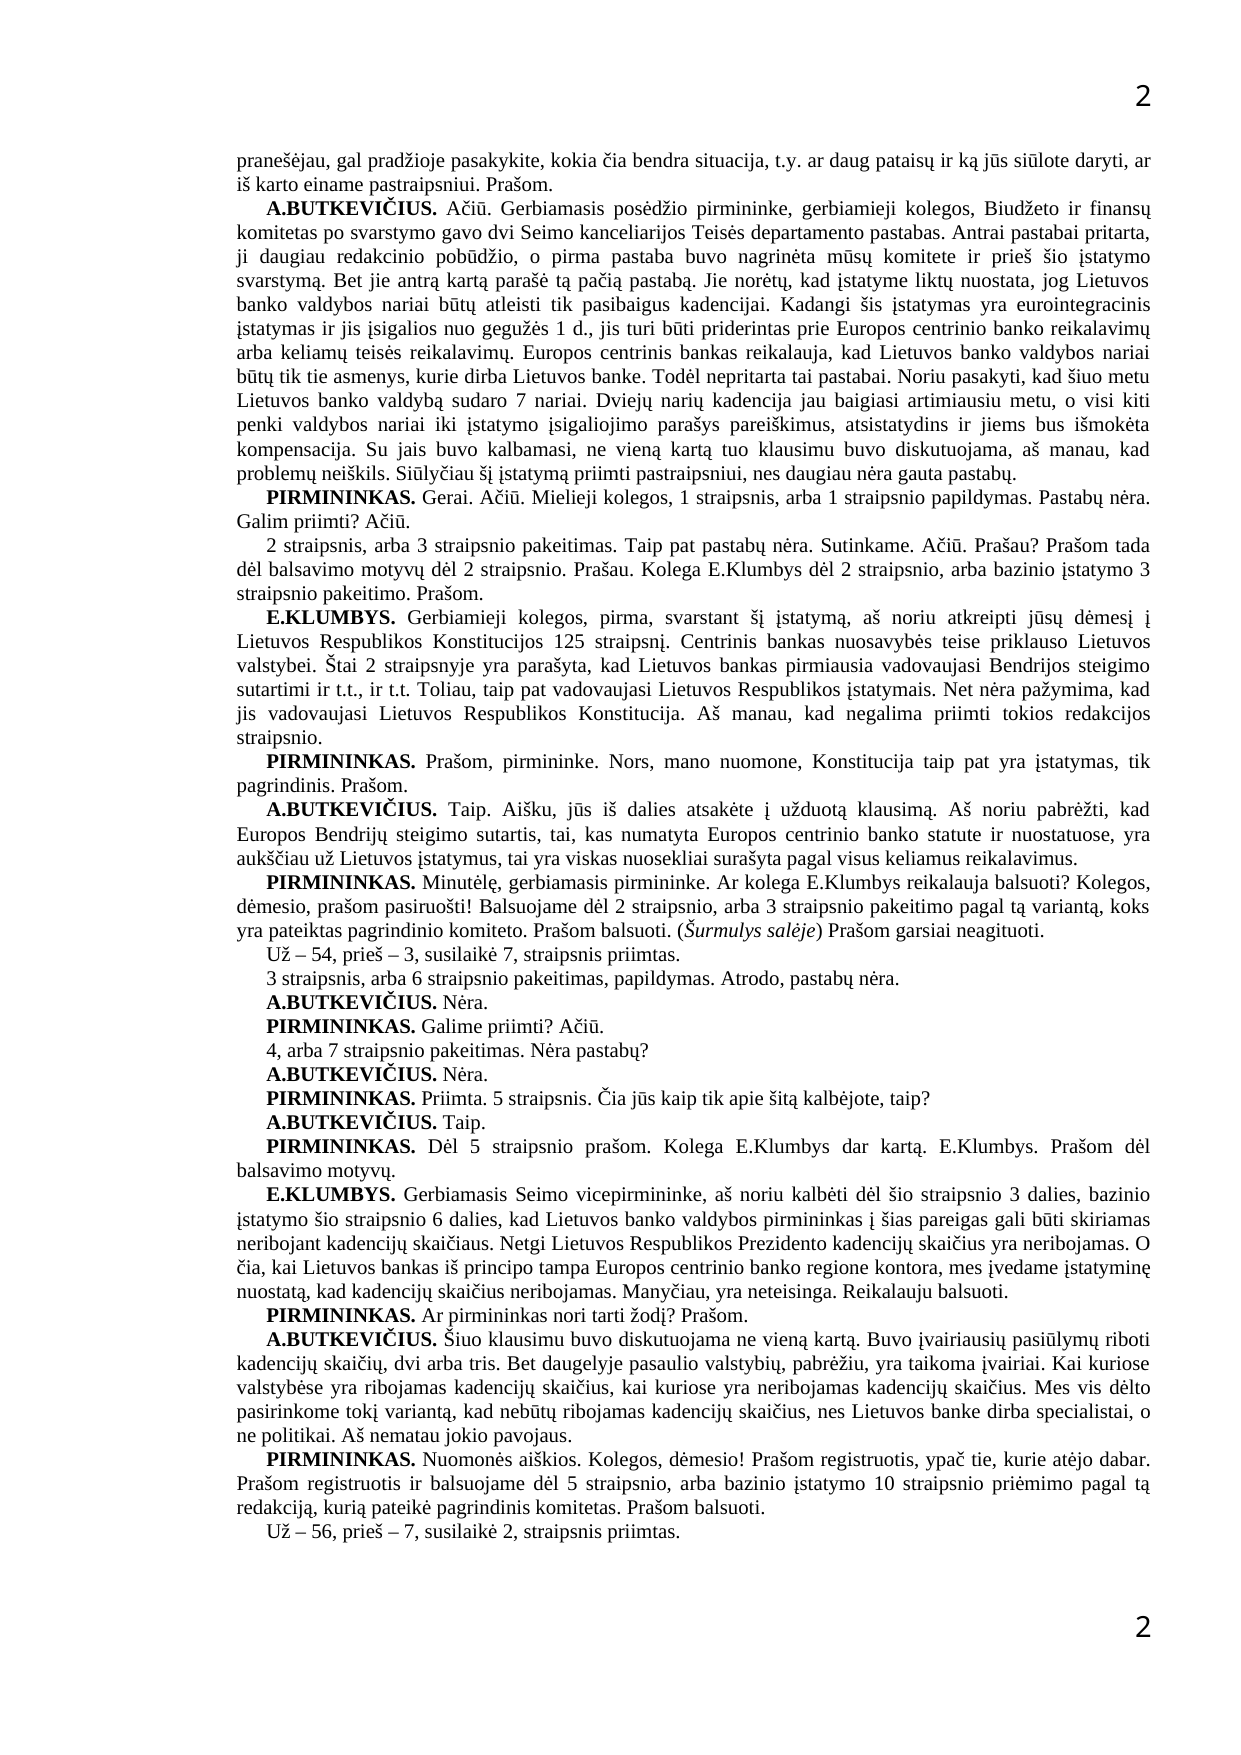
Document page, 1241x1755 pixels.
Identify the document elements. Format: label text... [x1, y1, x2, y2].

text Už – 54, prieš – 3, susilaikė 7, straipsnis priimtas. [236, 942, 1152, 966]
text PIRMININKAS. Priimta. 5 straipsnis. Čia jūs kaip tik apie šitą kalbėjote, taip? [236, 1086, 1152, 1110]
text A.BUTKEVIČIUS. Nėra. [236, 1062, 1152, 1086]
text PIRMININKAS. Prašom, pirmininke. Nors, mano nuomone, Konstitucija taip pat yra įstatymas, tik pagrindinis. Prašom. [236, 749, 1152, 797]
text Už – 56, prieš – 7, susilaikė 2, straipsnis priimtas. [236, 1519, 1152, 1543]
text PIRMININKAS. Nuomonės aiškios. Kolegos, dėmesio! Prašom registruotis, ypač tie, kurie atėjo dabar. Prašom registruotis ir balsuojame dėl 5 straipsnio, arba bazinio įstatymo 10 straipsnio priėmimo pagal tą redakciją, kurią pateikė pagrindinis komitetas. Prašom balsuoti. [236, 1447, 1152, 1519]
text 2 straipsnis, arba 3 straipsnio pakeitimas. Taip pat pastabų nėra. Sutinkame. Ačiū. Prašau? Prašom tada dėl balsavimo motyvų dėl 2 straipsnio. Prašau. Kolega E.Klumbys dėl 2 straipsnio, arba bazinio įstatymo 3 straipsnio pakeitimo. Prašom. [236, 533, 1152, 605]
text 4, arba 7 straipsnio pakeitimas. Nėra pastabų? [236, 1038, 1152, 1062]
text PIRMININKAS. Gerai. Ačiū. Mielieji kolegos, 1 straipsnis, arba 1 straipsnio papildymas. Pastabų nėra. Galim priimti? Ačiū. [236, 484, 1152, 533]
text A.BUTKEVIČIUS. Ačiū. Gerbiamasis posėdžio pirmininke, gerbiamieji kolegos, Biudžeto ir finansų komitetas po svarstymo gavo dvi Seimo kanceliarijos Teisės departamento pastabas. Antrai pastabai pritarta, ji daugiau redakcinio pobūdžio, o pirma pastaba buvo nagrinėta mūsų komitete ir prieš šio įstatymo svarstymą. Bet jie antrą kartą parašė tą pačią pastabą. Jie norėtų, kad įstatyme liktų nuostata, jog Lietuvos banko valdybos nariai būtų atleisti tik pasibaigus kadencijai. Kadangi šis įstatymas yra eurointegracinis įstatymas ir jis įsigalios nuo gegužės 1 d., jis turi būti priderintas prie Europos centrinio banko reikalavimų arba keliamų teisės reikalavimų. Europos centrinis bankas reikalauja, kad Lietuvos banko valdybos nariai būtų tik tie asmenys, kurie dirba Lietuvos banke. Todėl nepritarta tai pastabai. Noriu pasakyti, kad šiuo metu Lietuvos banko valdybą sudaro 7 nariai. Dviejų narių kadencija jau baigiasi artimiausiu metu, o visi kiti penki valdybos nariai iki įstatymo įsigaliojimo parašys pareiškimus, atsistatydins ir jiems bus išmokėta kompensacija. Su jais buvo kalbamasi, ne vieną kartą tuo klausimu buvo diskutuojama, aš manau, kad problemų neiškils. Siūlyčiau šį įstatymą priimti pastraipsniui, nes daugiau nėra gauta pastabų. [236, 196, 1152, 484]
text A.BUTKEVIČIUS. Taip. [236, 1110, 1152, 1134]
text A.BUTKEVIČIUS. Nėra. [236, 990, 1152, 1014]
text E.KLUMBYS. Gerbiamieji kolegos, pirma, svarstant šį įstatymą, aš noriu atkreipti jūsų dėmesį į Lietuvos Respublikos Konstitucijos 125 straipsnį. Centrinis bankas nuosavybės teise priklauso Lietuvos valstybei. Štai 2 straipsnyje yra parašyta, kad Lietuvos bankas pirmiausia vadovaujasi Bendrijos steigimo sutartimi ir t.t., ir t.t. Toliau, taip pat vadovaujasi Lietuvos Respublikos įstatymais. Net nėra pažymima, kad jis vadovaujasi Lietuvos Respublikos Konstitucija. Aš manau, kad negalima priimti tokios redakcijos straipsnio. [236, 605, 1152, 749]
text A.BUTKEVIČIUS. Taip. Aišku, jūs iš dalies atsakėte į užduotą klausimą. Aš noriu pabrėžti, kad Europos Bendrijų steigimo sutartis, tai, kas numatyta Europos centrinio banko statute ir nuostatuose, yra aukščiau už Lietuvos įstatymus, tai yra viskas nuosekliai surašyta pagal visus keliamus reikalavimus. [236, 797, 1152, 869]
text pranešėjau, gal pradžioje pasakykite, kokia čia bendra situacija, t.y. ar daug pataisų ir ką jūs siūlote daryti, ar iš karto einame pastraipsniui. Prašom. [236, 148, 1152, 196]
text E.KLUMBYS. Gerbiamasis Seimo vicepirmininke, aš noriu kalbėti dėl šio straipsnio 3 dalies, bazinio įstatymo šio straipsnio 6 dalies, kad Lietuvos banko valdybos pirmininkas į šias pareigas gali būti skiriamas neribojant kadencijų skaičiaus. Netgi Lietuvos Respublikos Prezidento kadencijų skaičius yra neribojamas. O čia, kai Lietuvos bankas iš principo tampa Europos centrinio banko regione kontora, mes įvedame įstatyminę nuostatą, kad kadencijų skaičius neribojamas. Manyčiau, yra neteisinga. Reikalauju balsuoti. [236, 1182, 1152, 1303]
text PIRMININKAS. Ar pirmininkas nori tarti žodį? Prašom. [236, 1303, 1152, 1327]
text PIRMININKAS. Dėl 5 straipsnio prašom. Kolega E.Klumbys dar kartą. E.Klumbys. Prašom dėl balsavimo motyvų. [236, 1134, 1152, 1182]
text 3 straipsnis, arba 6 straipsnio pakeitimas, papildymas. Atrodo, pastabų nėra. [236, 966, 1152, 990]
text PIRMININKAS. Minutėlę, gerbiamasis pirmininke. Ar kolega E.Klumbys reikalauja balsuoti? Kolegos, dėmesio, prašom pasiruošti! Balsuojame dėl 2 straipsnio, arba 3 straipsnio pakeitimo pagal tą variantą, koks yra pateiktas pagrindinio komiteto. Prašom balsuoti. (Šurmulys salėje) Prašom garsiai neagituoti. [236, 869, 1152, 942]
text PIRMININKAS. Galime priimti? Ačiū. [236, 1014, 1152, 1038]
text A.BUTKEVIČIUS. Šiuo klausimu buvo diskutuojama ne vieną kartą. Buvo įvairiausių pasiūlymų riboti kadencijų skaičių, dvi arba tris. Bet daugelyje pasaulio valstybių, pabrėžiu, yra taikoma įvairiai. Kai kuriose valstybėse yra ribojamas kadencijų skaičius, kai kuriose yra neribojamas kadencijų skaičius. Mes vis dėlto pasirinkome tokį variantą, kad nebūtų ribojamas kadencijų skaičius, nes Lietuvos banke dirba specialistai, o ne politikai. Aš nematau jokio pavojaus. [236, 1327, 1152, 1447]
